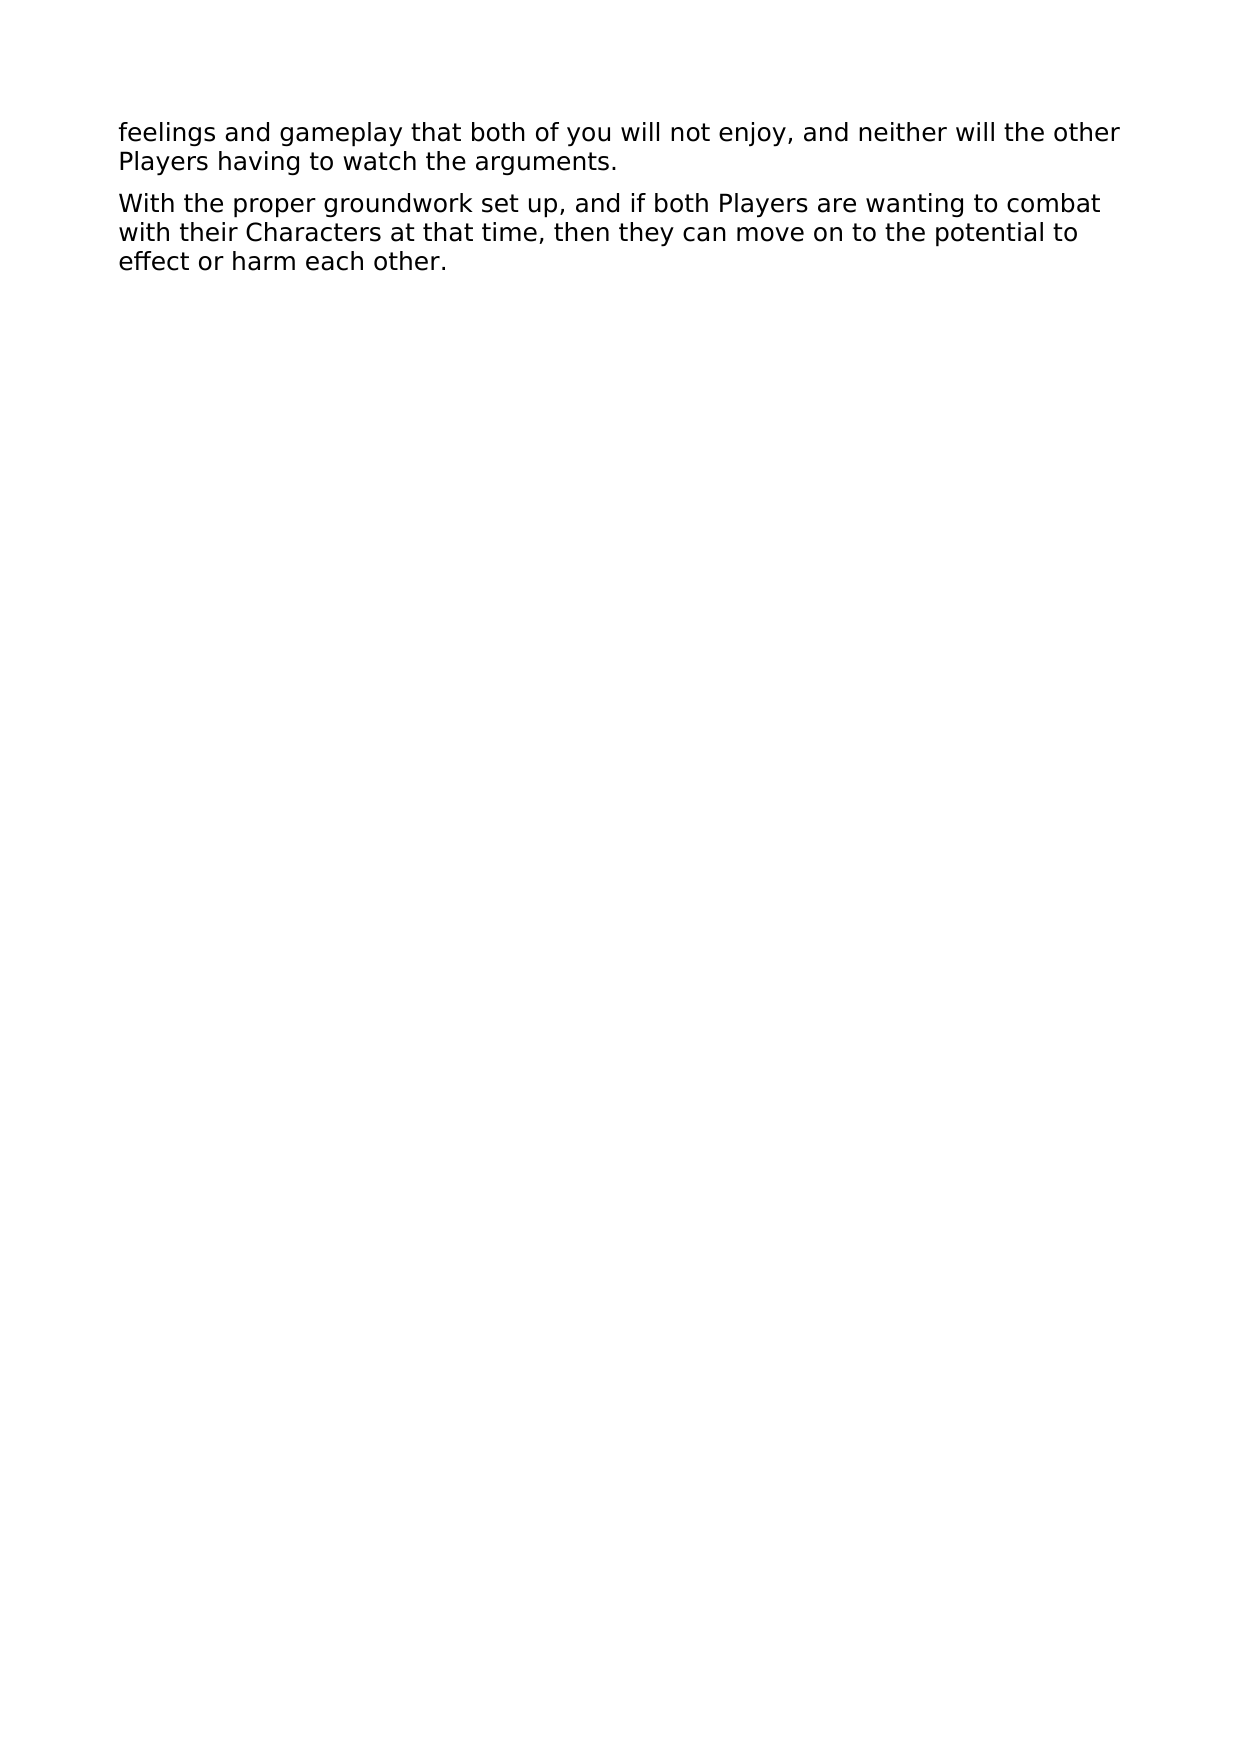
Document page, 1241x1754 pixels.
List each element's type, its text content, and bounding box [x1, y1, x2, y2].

text feelings and gameplay that both of you will not enjoy, and neither will the other Players having to watch the arguments. [118, 118, 1122, 176]
text With the proper groundwork set up, and if both Players are wanting to combat with their Characters at that time, then they can move on to the potential to effect or harm each other. [118, 189, 1122, 276]
